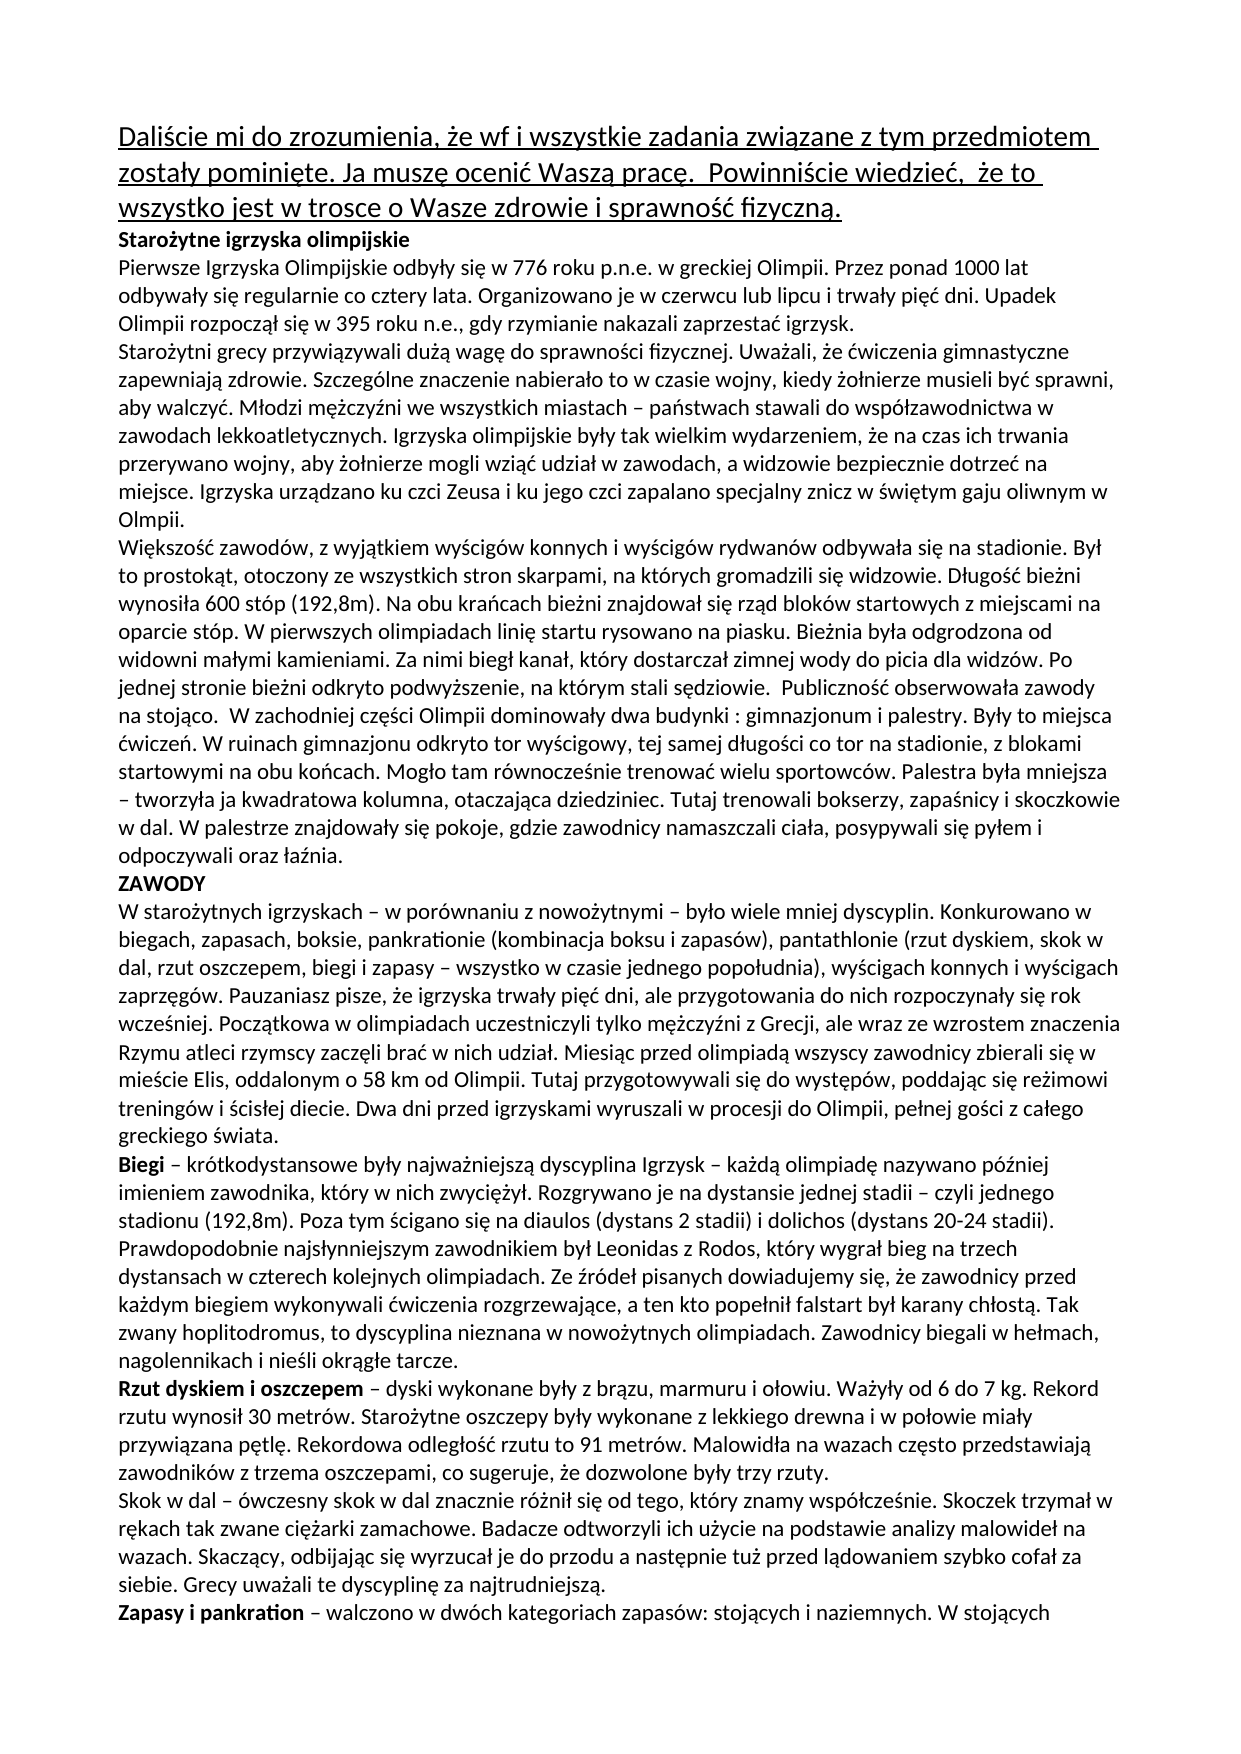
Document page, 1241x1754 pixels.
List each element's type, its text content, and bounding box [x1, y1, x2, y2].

text Większość zawodów, z wyjątkiem wyścigów konnych i wyścigów rydwanów odbywała się na stadionie. Był to prostokąt, otoczony ze wszystkich stron skarpami, na których gromadzili się widzowie. Długość bieżni wynosiła 600 stóp (192,8m). Na obu krańcach bieżni znajdował się rząd bloków startowych z miejscami na oparcie stóp. W pierwszych olimpiadach linię startu rysowano na piasku. Bieżnia była odgrodzona od widowni małymi kamieniami. Za nimi biegł kanał, który dostarczał zimnej wody do picia dla widzów. Po jednej stronie bieżni odkryto podwyższenie, na którym stali sędziowie. Publiczność obserwowała zawody na stojąco. W zachodniej części Olimpii dominowały dwa budynki : gimnazjonum i palestry. Były to miejsca ćwiczeń. W ruinach gimnazjonu odkryto tor wyścigowy, tej samej długości co tor na stadionie, z blokami startowymi na obu końcach. Mogło tam równocześnie trenować wielu sportowców. Palestra była mniejsza – tworzyła ja kwadratowa kolumna, otaczająca dziedziniec. Tutaj trenowali bokserzy, zapaśnicy i skoczkowie w dal. W palestrze znajdowały się pokoje, gdzie zawodnicy namaszczali ciała, posypywali się pyłem i odpoczywali oraz łaźnia. [118, 533, 1122, 869]
text ZAWODY [118, 869, 1122, 897]
text Starożytne igrzyska olimpijskie [118, 225, 1122, 253]
text Biegi – krótkodystansowe były najważniejszą dyscyplina Igrzysk – każdą olimpiadę nazywano później imieniem zawodnika, który w nich zwyciężył. Rozgrywano je na dystansie jednej stadii – czyli jednego stadionu (192,8m). Poza tym ścigano się na diaulos (dystans 2 stadii) i dolichos (dystans 20-24 stadii). Prawdopodobnie najsłynniejszym zawodnikiem był Leonidas z Rodos, który wygrał bieg na trzech dystansach w czterech kolejnych olimpiadach. Ze źródeł pisanych dowiadujemy się, że zawodnicy przed każdym biegiem wykonywali ćwiczenia rozgrzewające, a ten kto popełnił falstart był karany chłostą. Tak zwany hoplitodromus, to dyscyplina nieznana w nowożytnych olimpiadach. Zawodnicy biegali w hełmach, nagolennikach i nieśli okrągłe tarcze. [118, 1150, 1122, 1374]
text Skok w dal – ówczesny skok w dal znacznie różnił się od tego, który znamy współcześnie. Skoczek trzymał w rękach tak zwane ciężarki zamachowe. Badacze odtworzyli ich użycie na podstawie analizy malowideł na wazach. Skaczący, odbijając się wyrzucał je do przodu a następnie tuż przed lądowaniem szybko cofał za siebie. Grecy uważali te dyscyplinę za najtrudniejszą. [118, 1486, 1122, 1598]
text Rzut dyskiem i oszczepem – dyski wykonane były z brązu, marmuru i ołowiu. Ważyły od 6 do 7 kg. Rekord rzutu wynosił 30 metrów. Starożytne oszczepy były wykonane z lekkiego drewna i w połowie miały przywiązana pętlę. Rekordowa odległość rzutu to 91 metrów. Malowidła na wazach często przedstawiają zawodników z trzema oszczepami, co sugeruje, że dozwolone były trzy rzuty. [118, 1374, 1122, 1486]
text Zapasy i pankration – walczono w dwóch kategoriach zapasów: stojących i naziemnych. W stojących [118, 1598, 1122, 1626]
text Pierwsze Igrzyska Olimpijskie odbyły się w 776 roku p.n.e. w greckiej Olimpii. Przez ponad 1000 lat odbywały się regularnie co cztery lata. Organizowano je w czerwcu lub lipcu i trwały pięć dni. Upadek Olimpii rozpoczął się w 395 roku n.e., gdy rzymianie nakazali zaprzestać igrzysk. [118, 253, 1122, 337]
text Starożytni grecy przywiązywali dużą wagę do sprawności fizycznej. Uważali, że ćwiczenia gimnastyczne zapewniają zdrowie. Szczególne znaczenie nabierało to w czasie wojny, kiedy żołnierze musieli być sprawni, aby walczyć. Młodzi mężczyźni we wszystkich miastach – państwach stawali do współzawodnictwa w zawodach lekkoatletycznych. Igrzyska olimpijskie były tak wielkim wydarzeniem, że na czas ich trwania przerywano wojny, aby żołnierze mogli wziąć udział w zawodach, a widzowie bezpiecznie dotrzeć na miejsce. Igrzyska urządzano ku czci Zeusa i ku jego czci zapalano specjalny znicz w świętym gaju oliwnym w Olmpii. [118, 337, 1122, 533]
text W starożytnych igrzyskach – w porównaniu z nowożytnymi – było wiele mniej dyscyplin. Konkurowano w biegach, zapasach, boksie, pankrationie (kombinacja boksu i zapasów), pantathlonie (rzut dyskiem, skok w dal, rzut oszczepem, biegi i zapasy – wszystko w czasie jednego popołudnia), wyścigach konnych i wyścigach zaprzęgów. Pauzaniasz pisze, że igrzyska trwały pięć dni, ale przygotowania do nich rozpoczynały się rok wcześniej. Początkowa w olimpiadach uczestniczyli tylko mężczyźni z Grecji, ale wraz ze wzrostem znaczenia Rzymu atleci rzymscy zaczęli brać w nich udział. Miesiąc przed olimpiadą wszyscy zawodnicy zbierali się w mieście Elis, oddalonym o 58 km od Olimpii. Tutaj przygotowywali się do występów, poddając się reżimowi treningów i ścisłej diecie. Dwa dni przed igrzyskami wyruszali w procesji do Olimpii, pełnej gości z całego greckiego świata. [118, 897, 1122, 1150]
text Daliście mi do zrozumienia, że wf i wszystkie zadania związane z tym przedmiotem zostały pominięte. Ja muszę ocenić Waszą pracę. Powinniście wiedzieć, że to wszystko jest w trosce o Wasze zdrowie i sprawność fizyczną. [118, 118, 1122, 225]
